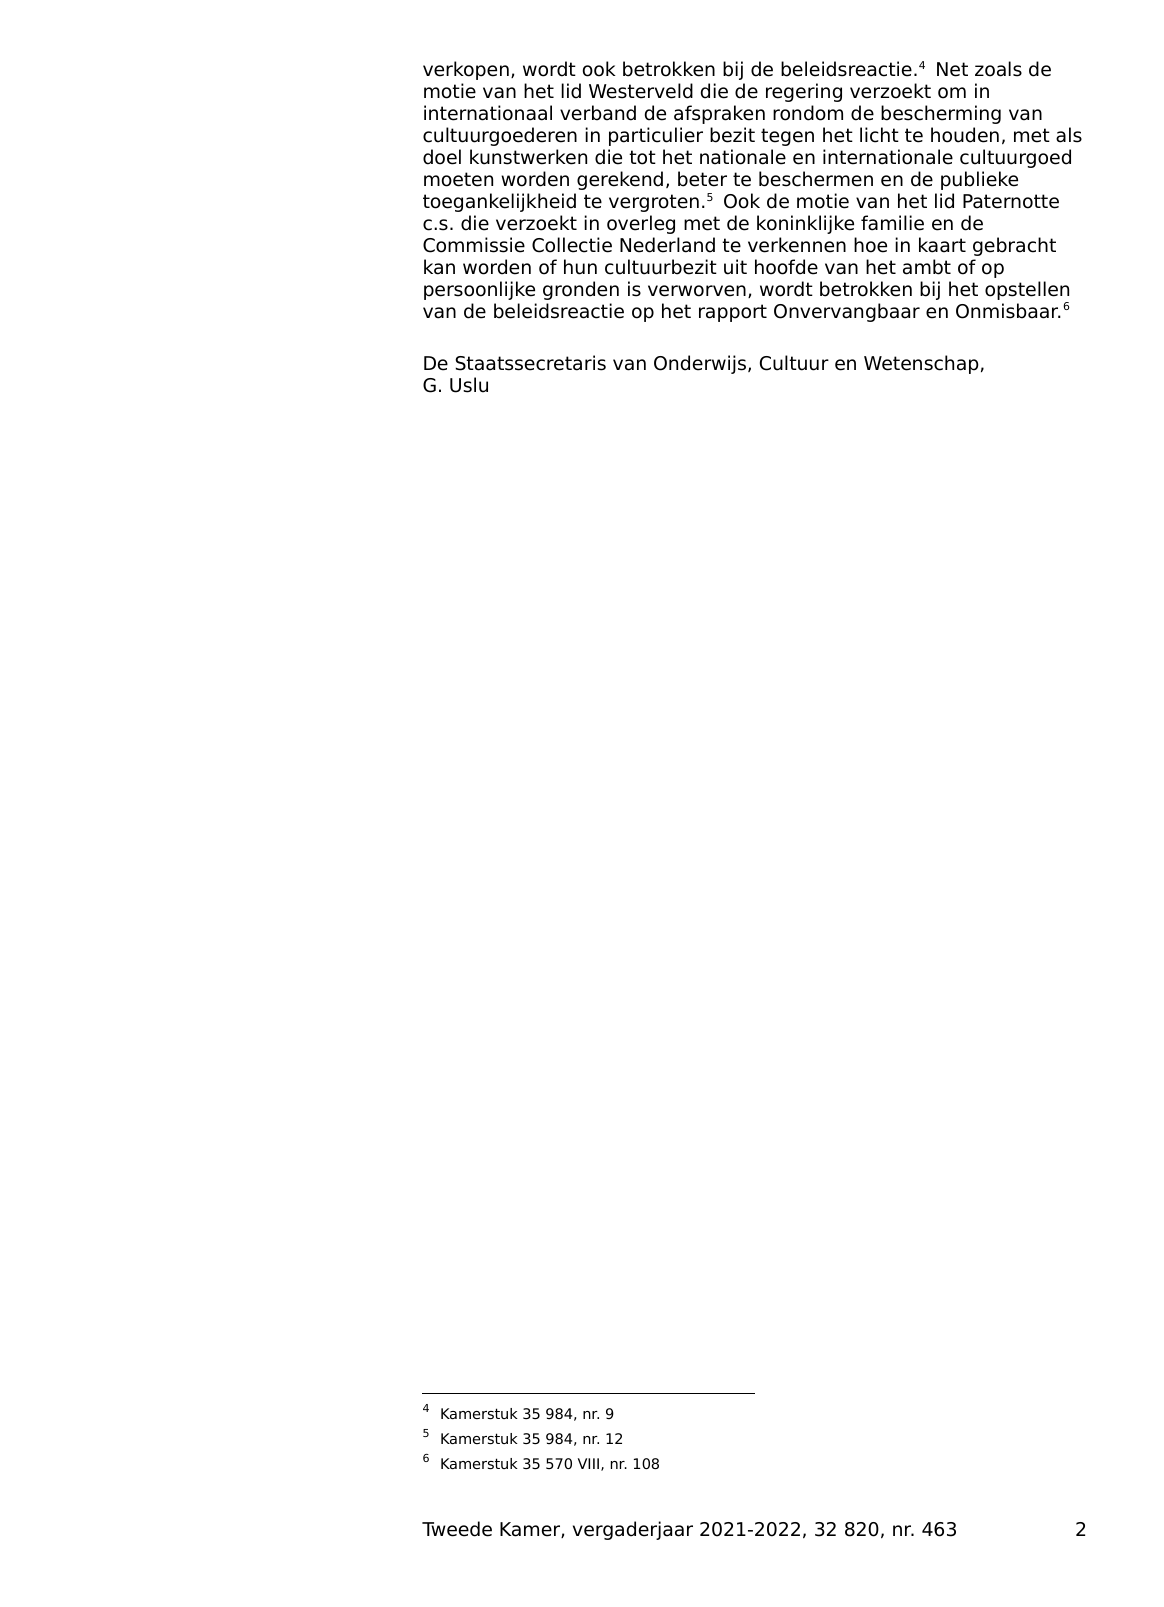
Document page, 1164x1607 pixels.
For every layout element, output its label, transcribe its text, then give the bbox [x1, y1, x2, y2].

text verkopen, wordt ook betrokken bij de beleidsreactie. Net zoals de motie van het lid Westerveld die de regering verzoekt om in internationaal verband de afspraken rondom de bescherming van cultuurgoederen in particulier bezit tegen het licht te houden, met als doel kunstwerken die tot het nationale en internationale cultuurgoed moeten worden gerekend, beter te beschermen en de publieke toegankelijkheid te vergroten. Ook de motie van het lid Paternotte c.s. die verzoekt in overleg met de koninklijke familie en de Commissie Collectie Nederland te verkennen hoe in kaart gebracht kan worden of hun cultuurbezit uit hoofde van het ambt of op persoonlijke gronden is verworven, wordt betrokken bij het opstellen van de beleidsreactie op het rapport Onvervangbaar en Onmisbaar. [422, 59, 1087, 323]
text Kamerstuk 35 984, nr. 9 [422, 1402, 1087, 1424]
text De Staatssecretaris van Onderwijs, Cultuur en Wetenschap, G. Uslu [422, 353, 1087, 397]
text Kamerstuk 35 570 VIII, nr. 108 [422, 1452, 1087, 1474]
text Kamerstuk 35 984, nr. 12 [422, 1427, 1087, 1449]
